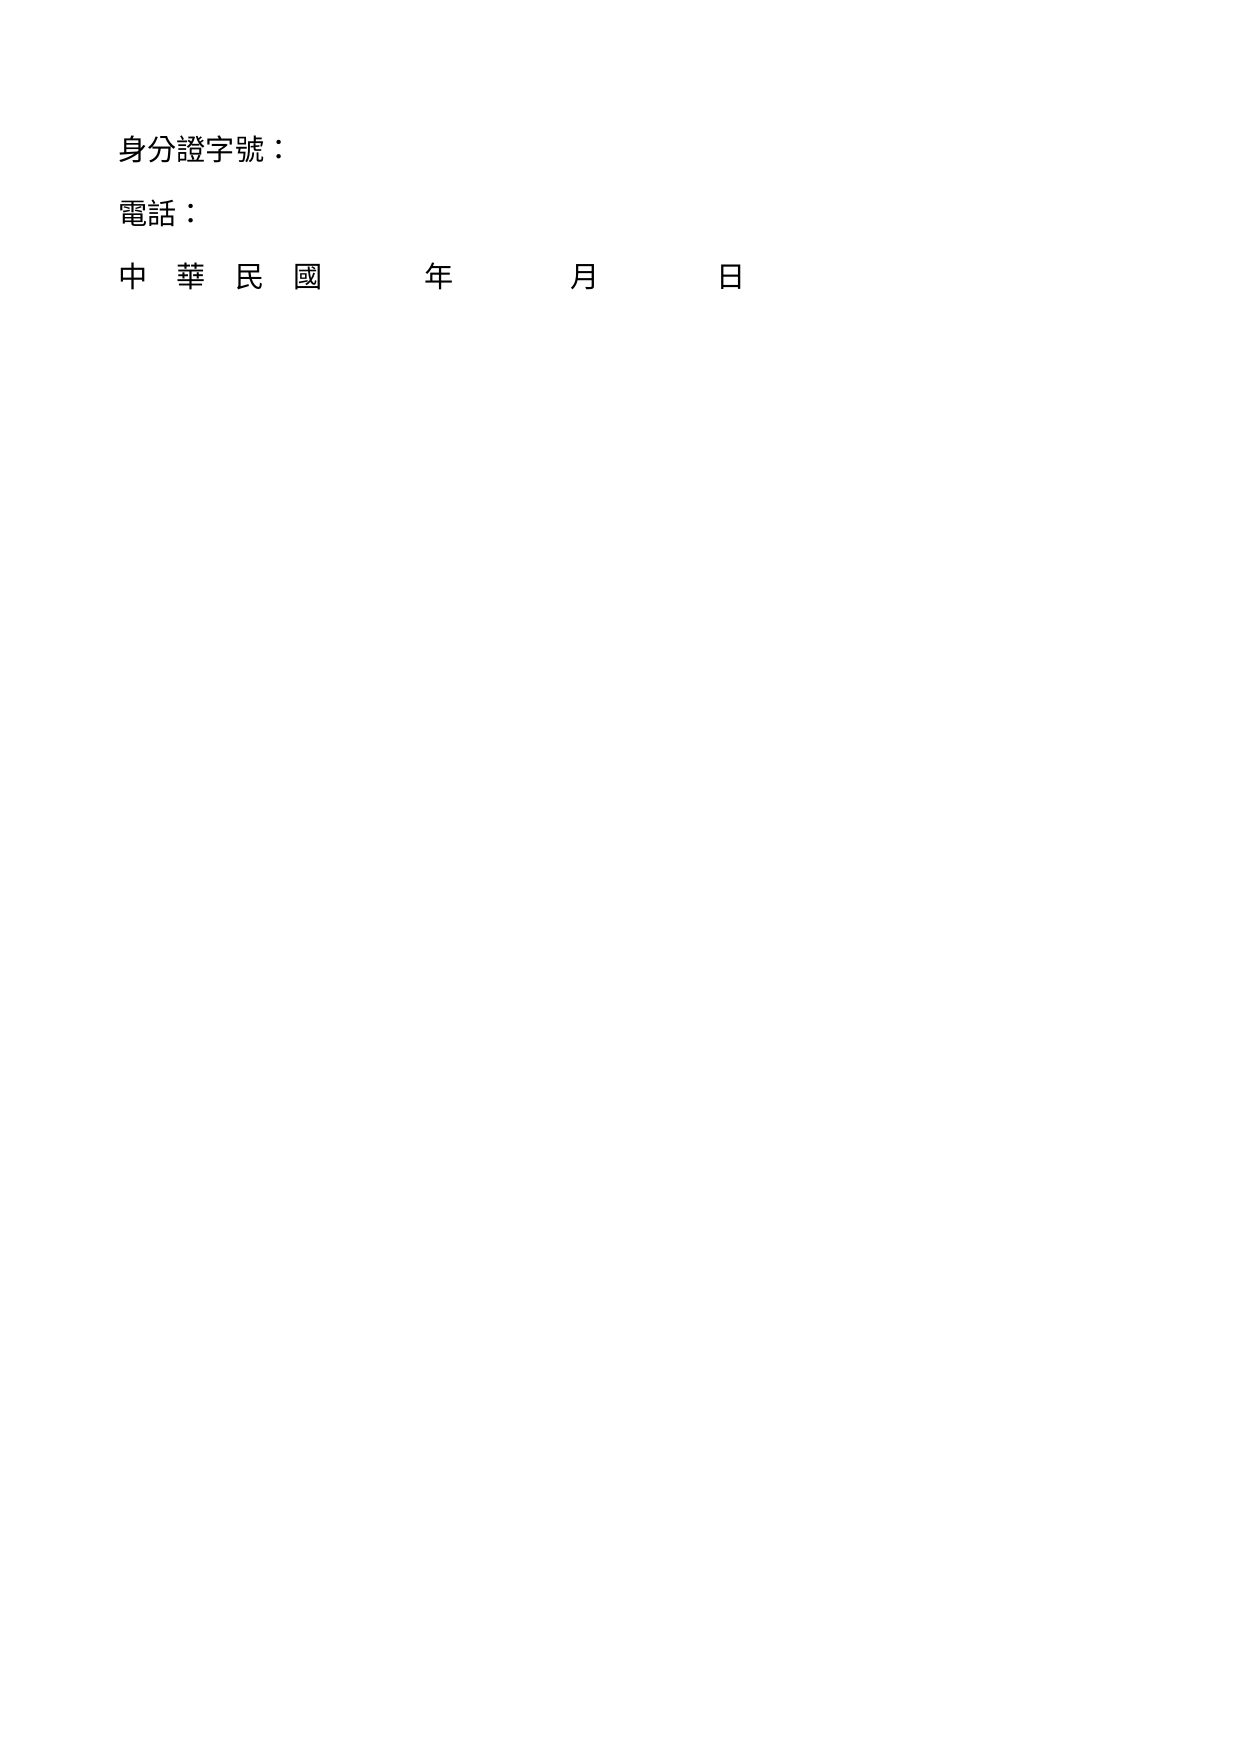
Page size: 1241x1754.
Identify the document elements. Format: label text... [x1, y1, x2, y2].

text 電話： [118, 190, 1122, 233]
text 中 華 民 國 年 月 日 [118, 254, 1122, 296]
text 身分證字號： [118, 127, 1122, 169]
